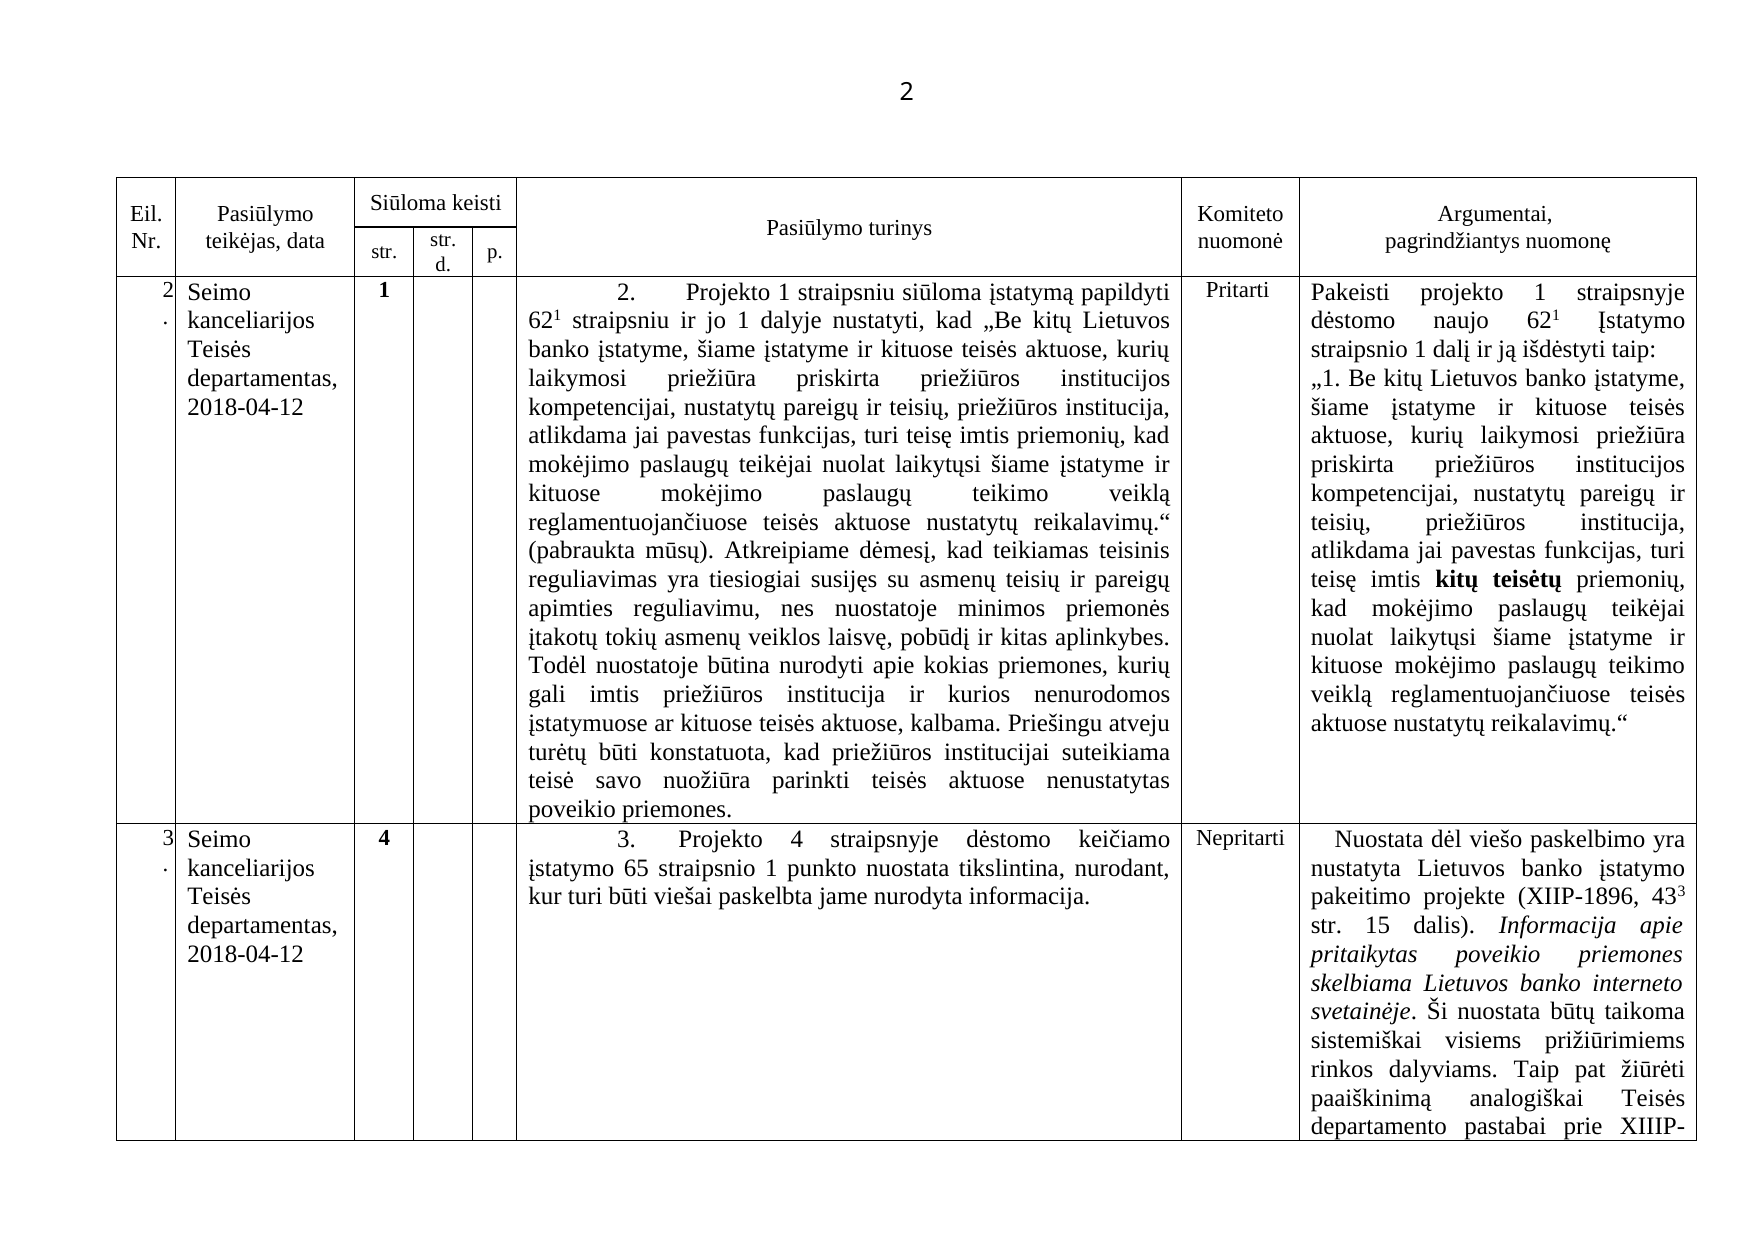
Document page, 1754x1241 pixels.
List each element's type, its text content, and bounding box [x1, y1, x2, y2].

table_header Pasiūlymo turinys [517, 178, 1181, 276]
table_header Argumentai, pagrindžiantys nuomonę [1300, 178, 1696, 276]
table_cell str. d. [414, 228, 472, 276]
table_header Komiteto nuomonė [1182, 178, 1299, 276]
table_cell Pritarti [1182, 277, 1299, 823]
table_cell [117, 824, 175, 1140]
table_cell p. [473, 228, 516, 276]
table_cell Seimo kanceliarijos Teisės departamentas, 2018-04-12 [176, 824, 354, 1140]
table_cell [117, 277, 175, 823]
table_cell 1 [355, 277, 413, 823]
table_cell Nuostata dėl viešo paskelbimo yra nustatyta Lietuvos banko įstatymo pakeitimo projekte (XIIP-1896, 433 str. 15 dalis). Informacija apie pritaikytas poveikio priemones skelbiama Lietuvos banko interneto svetainėje. Ši nuostata būtų taikoma sistemiškai visiems prižiūrimiems rinkos dalyviams. Taip pat žiūrėti paaiškinimą analogiškai Teisės departamento pastabai prie XIIIP- [1300, 824, 1696, 1140]
table_cell str. [355, 228, 413, 276]
table_header Pasiūlymo teikėjas, data [176, 178, 354, 276]
table_cell Nepritarti [1182, 824, 1299, 1140]
table_cell [414, 824, 472, 1140]
table_cell 3. Projekto 4 straipsnyje dėstomo keičiamo įstatymo 65 straipsnio 1 punkto nuostata tikslintina, nurodant, kur turi būti viešai paskelbta jame nurodyta informacija. [517, 824, 1181, 1140]
table_header Siūloma keisti [355, 178, 516, 226]
table_cell Pakeisti projekto 1 straipsnyje dėstomo naujo 621 Įstatymo straipsnio 1 dalį ir ją išdėstyti taip: „1. Be kitų Lietuvos banko įstatyme, šiame įstatyme ir kituose teisės aktuose, kurių laikymosi priežiūra priskirta priežiūros institucijos kompetencijai, nustatytų pareigų ir teisių, priežiūros institucija, atlikdama jai pavestas funkcijas, turi teisę imtis kitų teisėtų priemonių, kad mokėjimo paslaugų teikėjai nuolat laikytųsi šiame įstatyme ir kituose mokėjimo paslaugų teikimo veiklą reglamentuojančiuose teisės aktuose nustatytų reikalavimų.“ [1300, 277, 1696, 823]
table_cell 2. Projekto 1 straipsniu siūloma įstatymą papildyti 621 straipsniu ir jo 1 dalyje nustatyti, kad „Be kitų Lietuvos banko įstatyme, šiame įstatyme ir kituose teisės aktuose, kurių laikymosi priežiūra priskirta priežiūros institucijos kompetencijai, nustatytų pareigų ir teisių, priežiūros institucija, atlikdama jai pavestas funkcijas, turi teisę imtis priemonių, kad mokėjimo paslaugų teikėjai nuolat laikytųsi šiame įstatyme ir kituose mokėjimo paslaugų teikimo veiklą reglamentuojančiuose teisės aktuose nustatytų reikalavimų.“ (pabraukta mūsų). Atkreipiame dėmesį, kad teikiamas teisinis reguliavimas yra tiesiogiai susijęs su asmenų teisių ir pareigų apimties reguliavimu, nes nuostatoje minimos priemonės įtakotų tokių asmenų veiklos laisvę, pobūdį ir kitas aplinkybes. Todėl nuostatoje būtina nurodyti apie kokias priemones, kurių gali imtis priežiūros institucija ir kurios nenurodomos įstatymuose ar kituose teisės aktuose, kalbama. Priešingu atveju turėtų būti konstatuota, kad priežiūros institucijai suteikiama teisė savo nuožiūra parinkti teisės aktuose nenustatytas poveikio priemones. [517, 277, 1181, 823]
table_cell [414, 277, 472, 823]
table_cell [473, 824, 516, 1140]
table_cell Seimo kanceliarijos Teisės departamentas, 2018-04-12 [176, 277, 354, 823]
table_cell 4 [355, 824, 413, 1140]
table_cell [473, 277, 516, 823]
table_header Eil. Nr. [117, 178, 175, 276]
